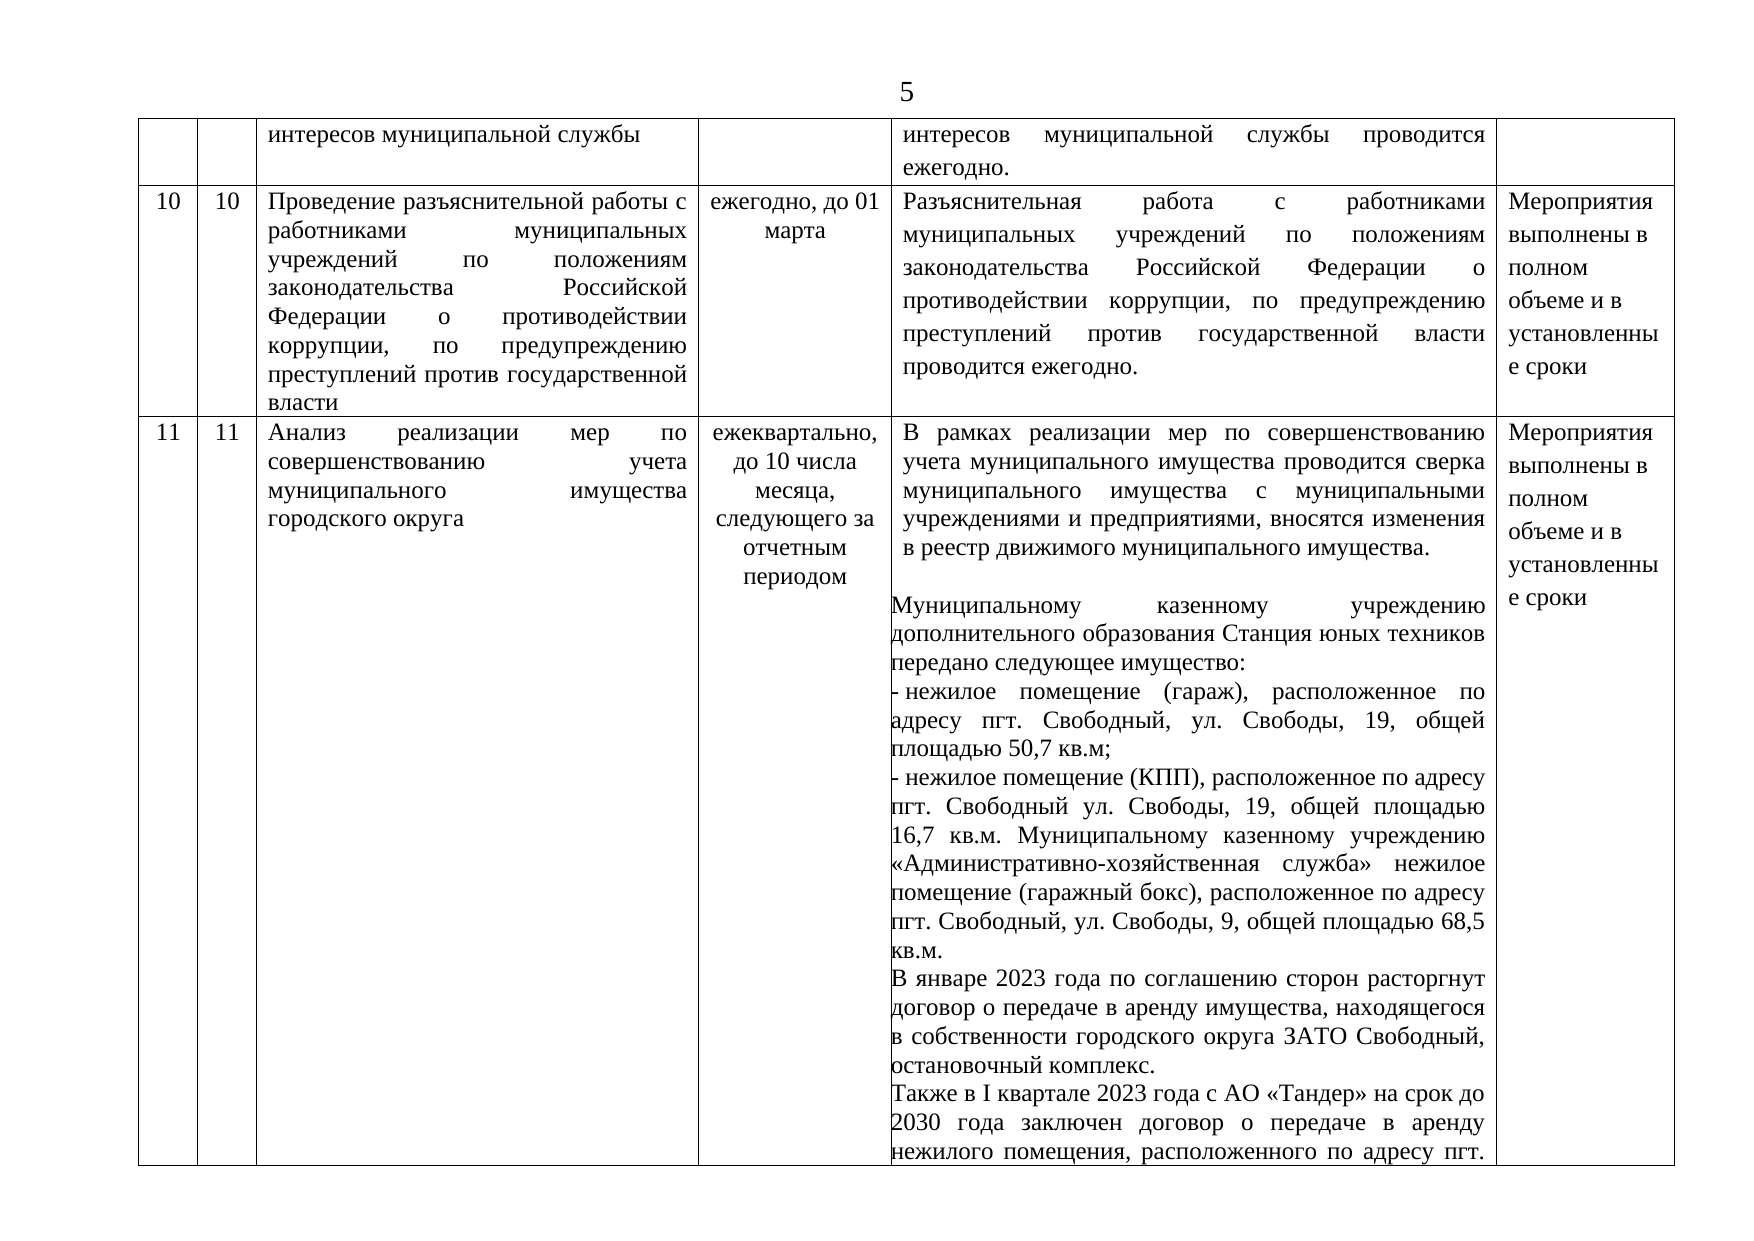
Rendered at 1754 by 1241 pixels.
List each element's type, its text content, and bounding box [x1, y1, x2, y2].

table_cell [139, 119, 197, 185]
table_cell [1497, 119, 1674, 185]
table_cell ежегодно, до 01 марта [699, 186, 891, 416]
table_cell 11 [198, 417, 256, 1165]
table_cell 11 [139, 417, 197, 1165]
table_cell [198, 119, 256, 185]
table_cell 10 [139, 186, 197, 416]
table_cell Анализ реализации мер по совершенствованию учета муниципального имущества городского округа [257, 417, 698, 1165]
table_cell Проведение разъяснительной работы с работниками муниципальных учреждений по положениям законодательства Российской Федерации о противодействии коррупции, по предупреждению преступлений против государственной власти [257, 186, 698, 416]
table_cell [699, 119, 891, 185]
table_cell интересов муниципальной службы [257, 119, 698, 185]
table_cell 10 [198, 186, 256, 416]
table_cell Разъяснительная работа с работниками муниципальных учреждений по положениям законодательства Российской Федерации о противодействии коррупции, по предупреждению преступлений против государственной власти проводится ежегодно. [892, 186, 1496, 416]
table_cell В рамках реализации мер по совершенствованию учета муниципального имущества проводится сверка муниципального имущества с муниципальными учреждениями и предприятиями, вносятся изменения в реестр движимого муниципального имущества. Муниципальному казенному учреждению дополнительного образования Станция юных техников передано следующее имущество: - нежилое помещение (гараж), расположенное по адресу пгт. Свободный, ул. Свободы, 19, общей площадью 50,7 кв.м; - нежилое помещение (КПП), расположенное по адресу пгт. Свободный ул. Свободы, 19, общей площадью 16,7 кв.м. Муниципальному казенному учреждению «Административно-хозяйственная служба» нежилое помещение (гаражный бокс), расположенное по адресу пгт. Свободный, ул. Свободы, 9, общей площадью 68,5 кв.м. В январе 2023 года по соглашению сторон расторгнут договор о передаче в аренду имущества, находящегося в собственности городского округа ЗАТО Свободный, остановочный комплекс. Также в I квартале 2023 года с АО «Тандер» на срок до 2030 года заключен договор о передаче в аренду нежилого помещения, расположенного по адресу пгт. [892, 417, 1496, 1165]
table_cell интересов муниципальной службы проводится ежегодно. [892, 119, 1496, 185]
table_cell Мероприятия выполнены в полном объеме и в установленные сроки [1497, 417, 1674, 1165]
table_cell Мероприятия выполнены в полном объеме и в установленные сроки [1497, 186, 1674, 416]
table_cell ежеквартально, до 10 числа месяца, следующего за отчетным периодом [699, 417, 891, 1165]
